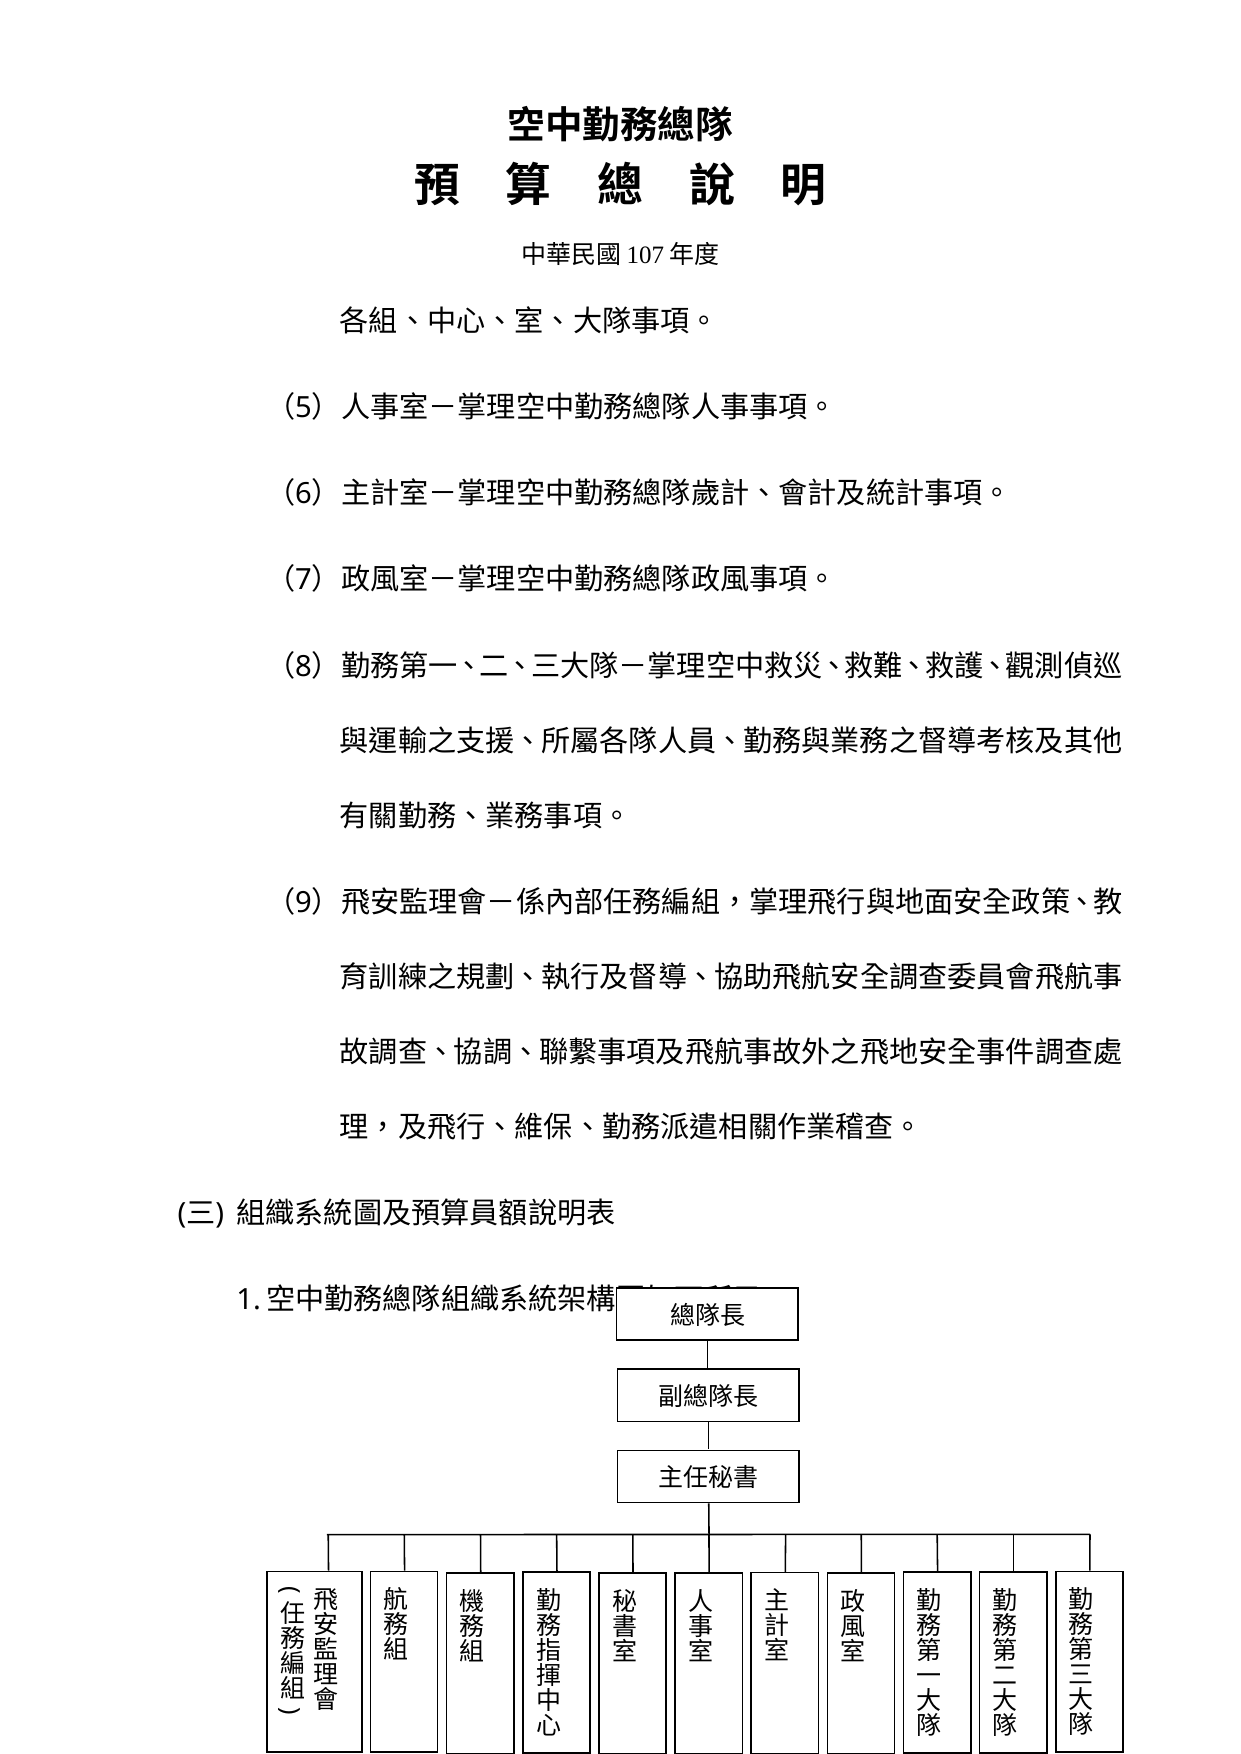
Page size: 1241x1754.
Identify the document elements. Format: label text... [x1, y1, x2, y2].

text （8）勤務第一、二、三大隊－掌理空中救災、救難、救護、觀測偵巡與運輸之支援、所屬各隊人員、勤務與業務之督導考核及其他有關勤務、業務事項。 [266, 626, 1122, 851]
text （4）秘書室－掌理會報、議事之處理與計畫列管、文書、檔案、印信、出納、財務、營繕、採購等事務管理、國會聯絡與媒體公關事務、法令之研究、整理、編纂與諮詢、國家賠償事件處理及不屬其他各組、中心、室、大隊事項。 [266, 281, 1122, 356]
text （6）主計室－掌理空中勤務總隊歲計、會計及統計事項。 [266, 453, 1122, 528]
text （9）飛安監理會－係內部任務編組，掌理飛行與地面安全政策、教育訓練之規劃、執行及督導、協助飛航安全調查委員會飛航事故調查、協調、聯繫事項及飛航事故外之飛地安全事件調查處理，及飛行、維保、勤務派遣相關作業稽查。 [266, 862, 1122, 1162]
list 空中勤務總隊組織系統架構圖如下所示： [236, 1260, 1122, 1335]
text （5）人事室－掌理空中勤務總隊人事事項。 [266, 367, 1122, 442]
list 組織系統圖及預算員額說明表 [177, 1173, 1122, 1248]
text （7）政風室－掌理空中勤務總隊政風事項。 [266, 540, 1122, 615]
